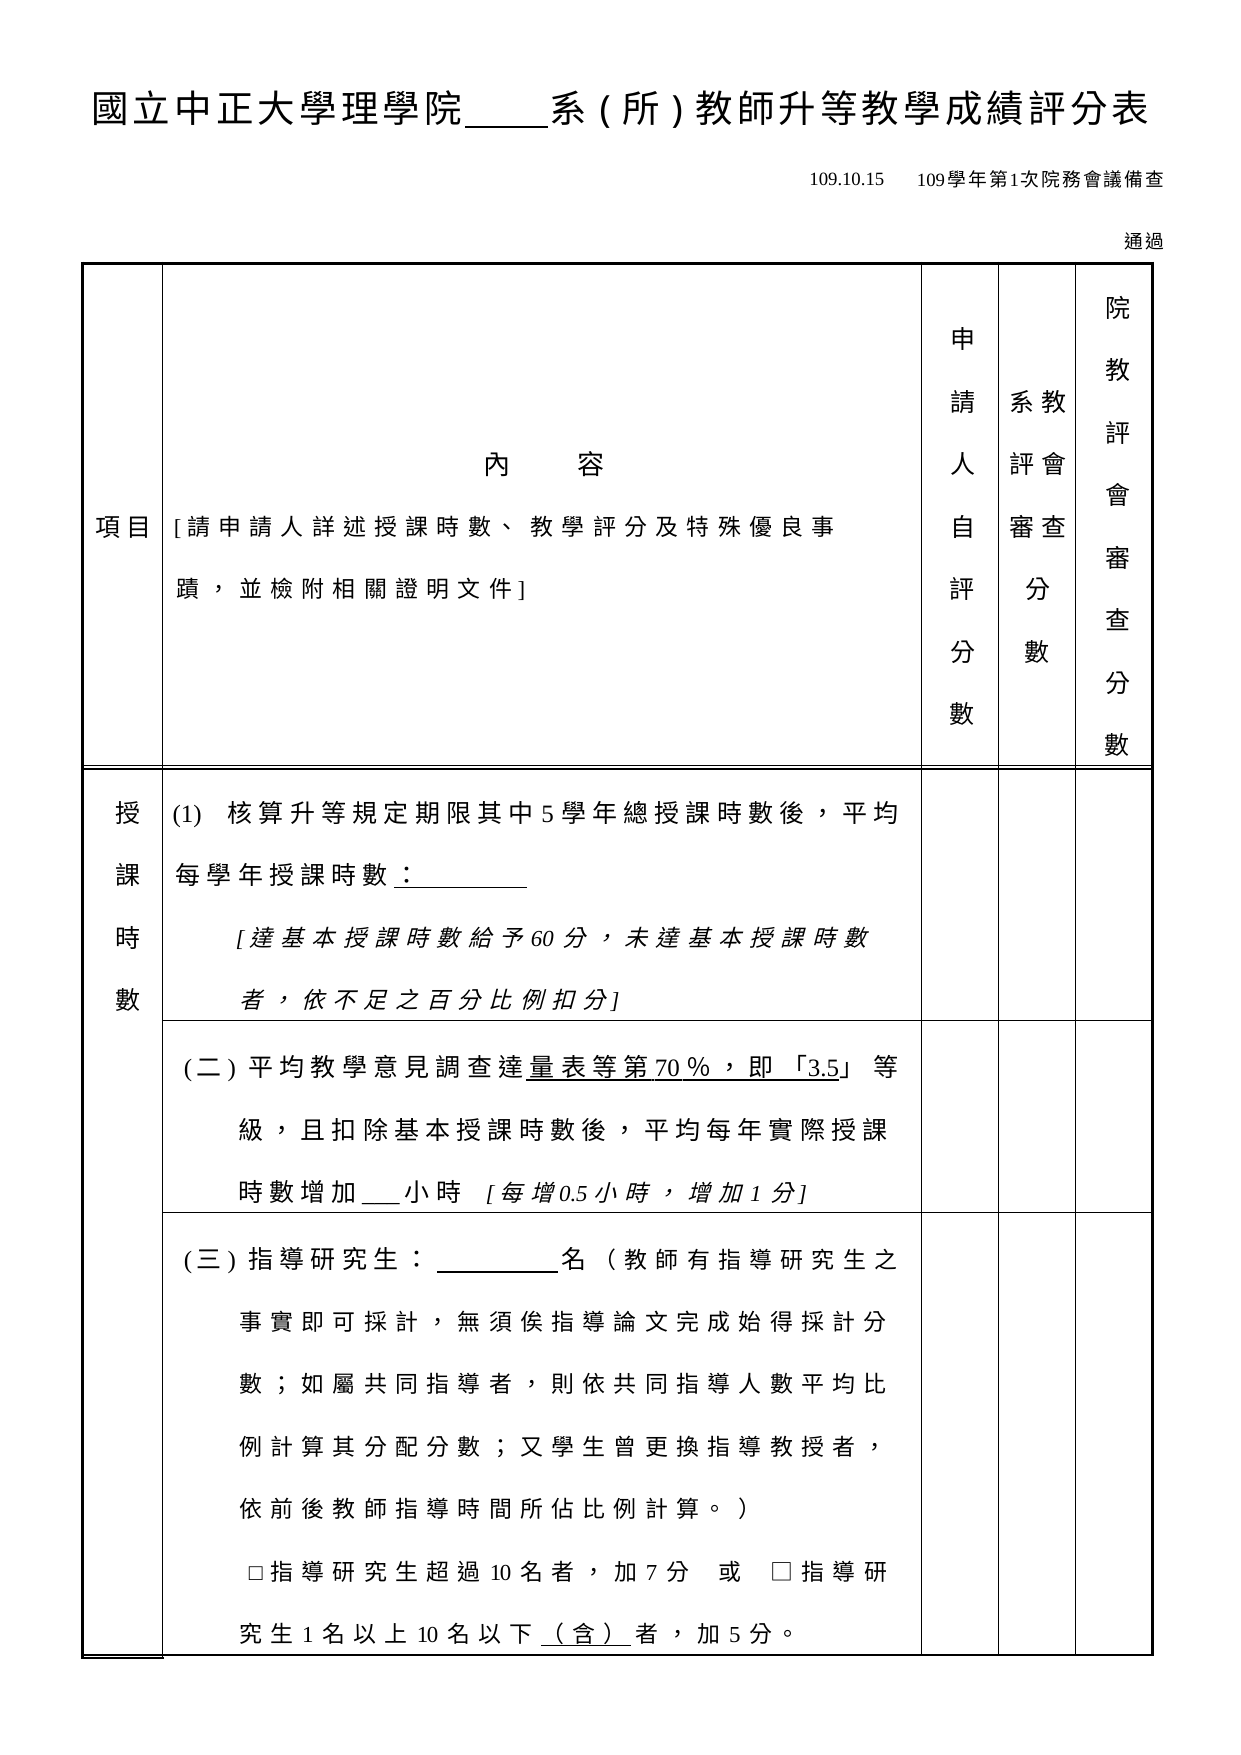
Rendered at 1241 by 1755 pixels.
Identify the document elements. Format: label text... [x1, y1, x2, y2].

text 國立中正大學理學院 系(所)教師升等教學成績評分表 [89, 64, 1151, 127]
table_header 109.10.15 [804, 137, 888, 262]
table_header 項目 [84, 265, 162, 765]
table_cell [1076, 1213, 1151, 1654]
table_cell [1076, 1021, 1151, 1212]
table_cell (二) 平均教學意見調查達量表等第70％，即「3.5」等級，且扣除基本授課時數後，平均每年實際授課時數增加___小時 [每增0.5小時，增加1分] [163, 1021, 921, 1212]
table_cell [922, 1213, 998, 1654]
table_cell (三) 指導研究生： 名（教師有指導研究生之事實即可採計，無須俟指導論文完成始得採計分數；如屬共同指導者，則依共同指導人數平均比例計算其分配分數；又學生曾更換指導教授者，依前後教師指導時間所佔比例計算。） □指導研究生超過10名者，加7分 或 □指導研究生1名以上10名以下（含）者，加5分。 [163, 1213, 921, 1654]
table_cell [1076, 770, 1151, 1019]
table_cell [999, 1021, 1075, 1212]
table_cell [999, 770, 1075, 1019]
table_header 院教評會審查分 數 [1076, 265, 1151, 765]
table_header 109學年第1次院務會議備查通過 [889, 137, 1168, 262]
table_cell [922, 1021, 998, 1212]
table_header 系教評會審查分 數 [999, 265, 1075, 765]
table_cell 授課時數 [84, 770, 162, 1654]
table_cell [999, 1213, 1075, 1654]
table_header 內 容 [請申請人詳述授課時數、教學評分及特殊優良事蹟，並檢附相關證明文件] [163, 265, 921, 765]
table_cell 核算升等規定期限其中5學年總授課時數後，平均每學年授課時數： [達基本授課時數給予60分，未達基本授課時數者，依不足之百分比例扣分] [163, 770, 921, 1019]
table_header 申請人自 評 分 數 [922, 265, 998, 765]
table_cell [922, 770, 998, 1019]
